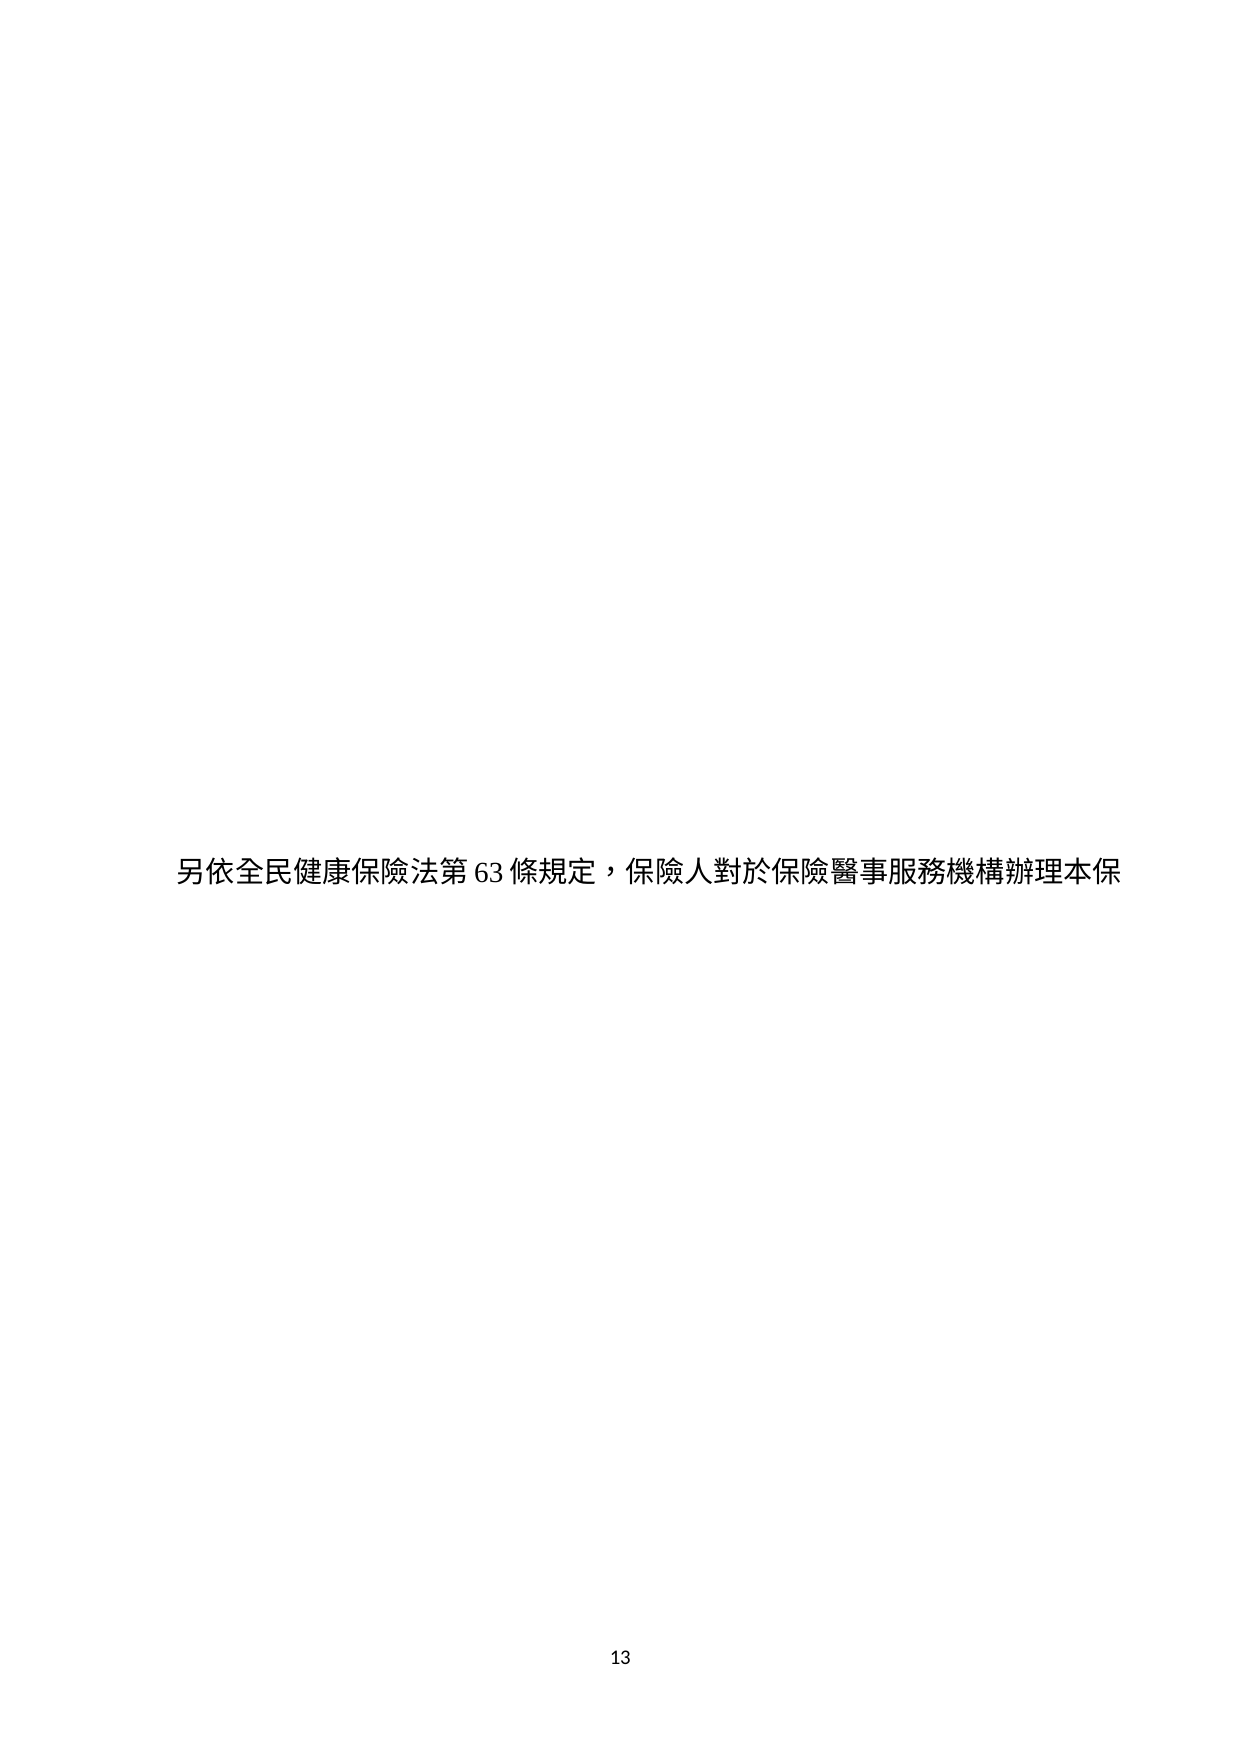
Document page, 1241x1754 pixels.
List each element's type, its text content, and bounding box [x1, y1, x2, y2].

text 另依全民健康保險法第63條規定，保險人對於保險醫事服務機構辦理本保 [118, 828, 1122, 891]
